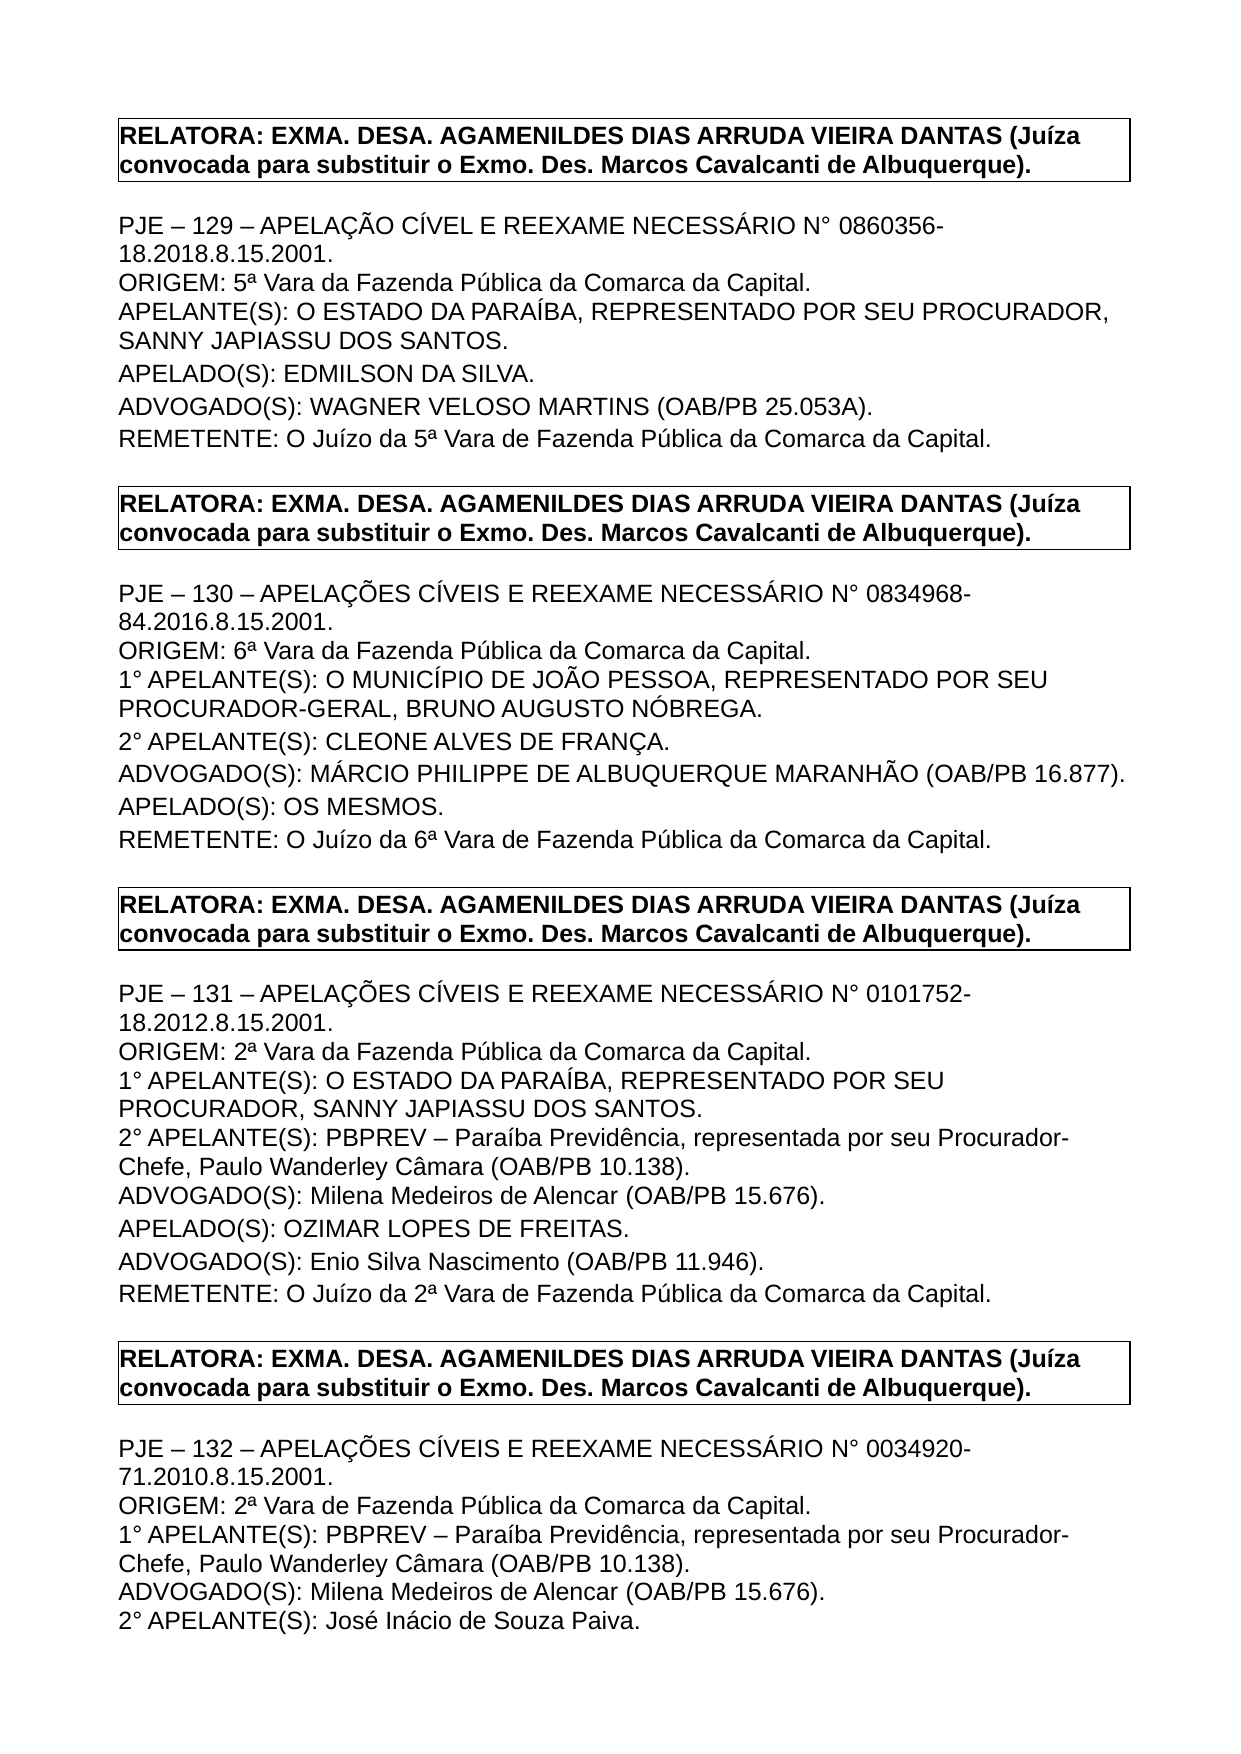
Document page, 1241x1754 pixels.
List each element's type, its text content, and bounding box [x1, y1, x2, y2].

text ORIGEM: 6ª Vara da Fazenda Pública da Comarca da Capital. [118, 636, 1122, 665]
text ORIGEM: 2ª Vara da Fazenda Pública da Comarca da Capital. [118, 1037, 1122, 1066]
text PJE – 130 – APELAÇÕES CÍVEIS E REEXAME NECESSÁRIO N° 0834968-84.2016.8.15.2001. [118, 578, 1122, 636]
text 2° APELANTE(S): José Inácio de Souza Paiva. [118, 1606, 1122, 1635]
text ADVOGADO(S): MÁRCIO PHILIPPE DE ALBUQUERQUE MARANHÃO (OAB/PB 16.877). [118, 759, 1131, 788]
text 1° APELANTE(S): O ESTADO DA PARAÍBA, REPRESENTADO POR SEU PROCURADOR, SANNY JAPIASSU DOS SANTOS. [118, 1066, 1122, 1123]
text ADVOGADO(S): WAGNER VELOSO MARTINS (OAB/PB 25.053A). [118, 391, 1131, 420]
text 1° APELANTE(S): O MUNICÍPIO DE JOÃO PESSOA, REPRESENTADO POR SEU PROCURADOR-GERAL, BRUNO AUGUSTO NÓBREGA. [118, 665, 1122, 722]
text APELANTE(S): O ESTADO DA PARAÍBA, REPRESENTADO POR SEU PROCURADOR, SANNY JAPIASSU DOS SANTOS. [118, 297, 1122, 354]
text RELATORA: EXMA. DESA. AGAMENILDES DIAS ARRUDA VIEIRA DANTAS (Juíza convocada para substituir o Exmo. Des. Marcos Cavalcanti de Albuquerque). [119, 487, 1129, 549]
text APELADO(S): OZIMAR LOPES DE FREITAS. [118, 1213, 1131, 1242]
text ADVOGADO(S): Milena Medeiros de Alencar (OAB/PB 15.676). [118, 1181, 1122, 1209]
text REMETENTE: O Juízo da 6ª Vara de Fazenda Pública da Comarca da Capital. [118, 825, 1131, 854]
text ADVOGADO(S): Enio Silva Nascimento (OAB/PB 11.946). [118, 1246, 1131, 1275]
text REMETENTE: O Juízo da 5ª Vara de Fazenda Pública da Comarca da Capital. [118, 424, 1131, 453]
text APELADO(S): OS MESMOS. [118, 792, 1131, 821]
text 2° APELANTE(S): PBPREV – Paraíba Previdência, representada por seu Procurador-Chefe, Paulo Wanderley Câmara (OAB/PB 10.138). [118, 1123, 1122, 1181]
text ORIGEM: 5ª Vara da Fazenda Pública da Comarca da Capital. [118, 268, 1122, 297]
text ADVOGADO(S): Milena Medeiros de Alencar (OAB/PB 15.676). [118, 1577, 1122, 1606]
text ORIGEM: 2ª Vara de Fazenda Pública da Comarca da Capital. [118, 1491, 1122, 1520]
text APELADO(S): EDMILSON DA SILVA. [118, 358, 1131, 387]
text REMETENTE: O Juízo da 2ª Vara de Fazenda Pública da Comarca da Capital. [118, 1279, 1131, 1308]
text PJE – 131 – APELAÇÕES CÍVEIS E REEXAME NECESSÁRIO N° 0101752-18.2012.8.15.2001. [118, 979, 1122, 1037]
text RELATORA: EXMA. DESA. AGAMENILDES DIAS ARRUDA VIEIRA DANTAS (Juíza convocada para substituir o Exmo. Des. Marcos Cavalcanti de Albuquerque). [119, 119, 1129, 181]
text 2° APELANTE(S): CLEONE ALVES DE FRANÇA. [118, 726, 1131, 755]
text PJE – 132 – APELAÇÕES CÍVEIS E REEXAME NECESSÁRIO N° 0034920-71.2010.8.15.2001. [118, 1433, 1122, 1491]
text 1° APELANTE(S): PBPREV – Paraíba Previdência, representada por seu Procurador-Chefe, Paulo Wanderley Câmara (OAB/PB 10.138). [118, 1520, 1122, 1577]
text RELATORA: EXMA. DESA. AGAMENILDES DIAS ARRUDA VIEIRA DANTAS (Juíza convocada para substituir o Exmo. Des. Marcos Cavalcanti de Albuquerque). [119, 888, 1129, 949]
text PJE – 129 – APELAÇÃO CÍVEL E REEXAME NECESSÁRIO N° 0860356-18.2018.8.15.2001. [118, 211, 1122, 268]
text RELATORA: EXMA. DESA. AGAMENILDES DIAS ARRUDA VIEIRA DANTAS (Juíza convocada para substituir o Exmo. Des. Marcos Cavalcanti de Albuquerque). [119, 1342, 1129, 1404]
